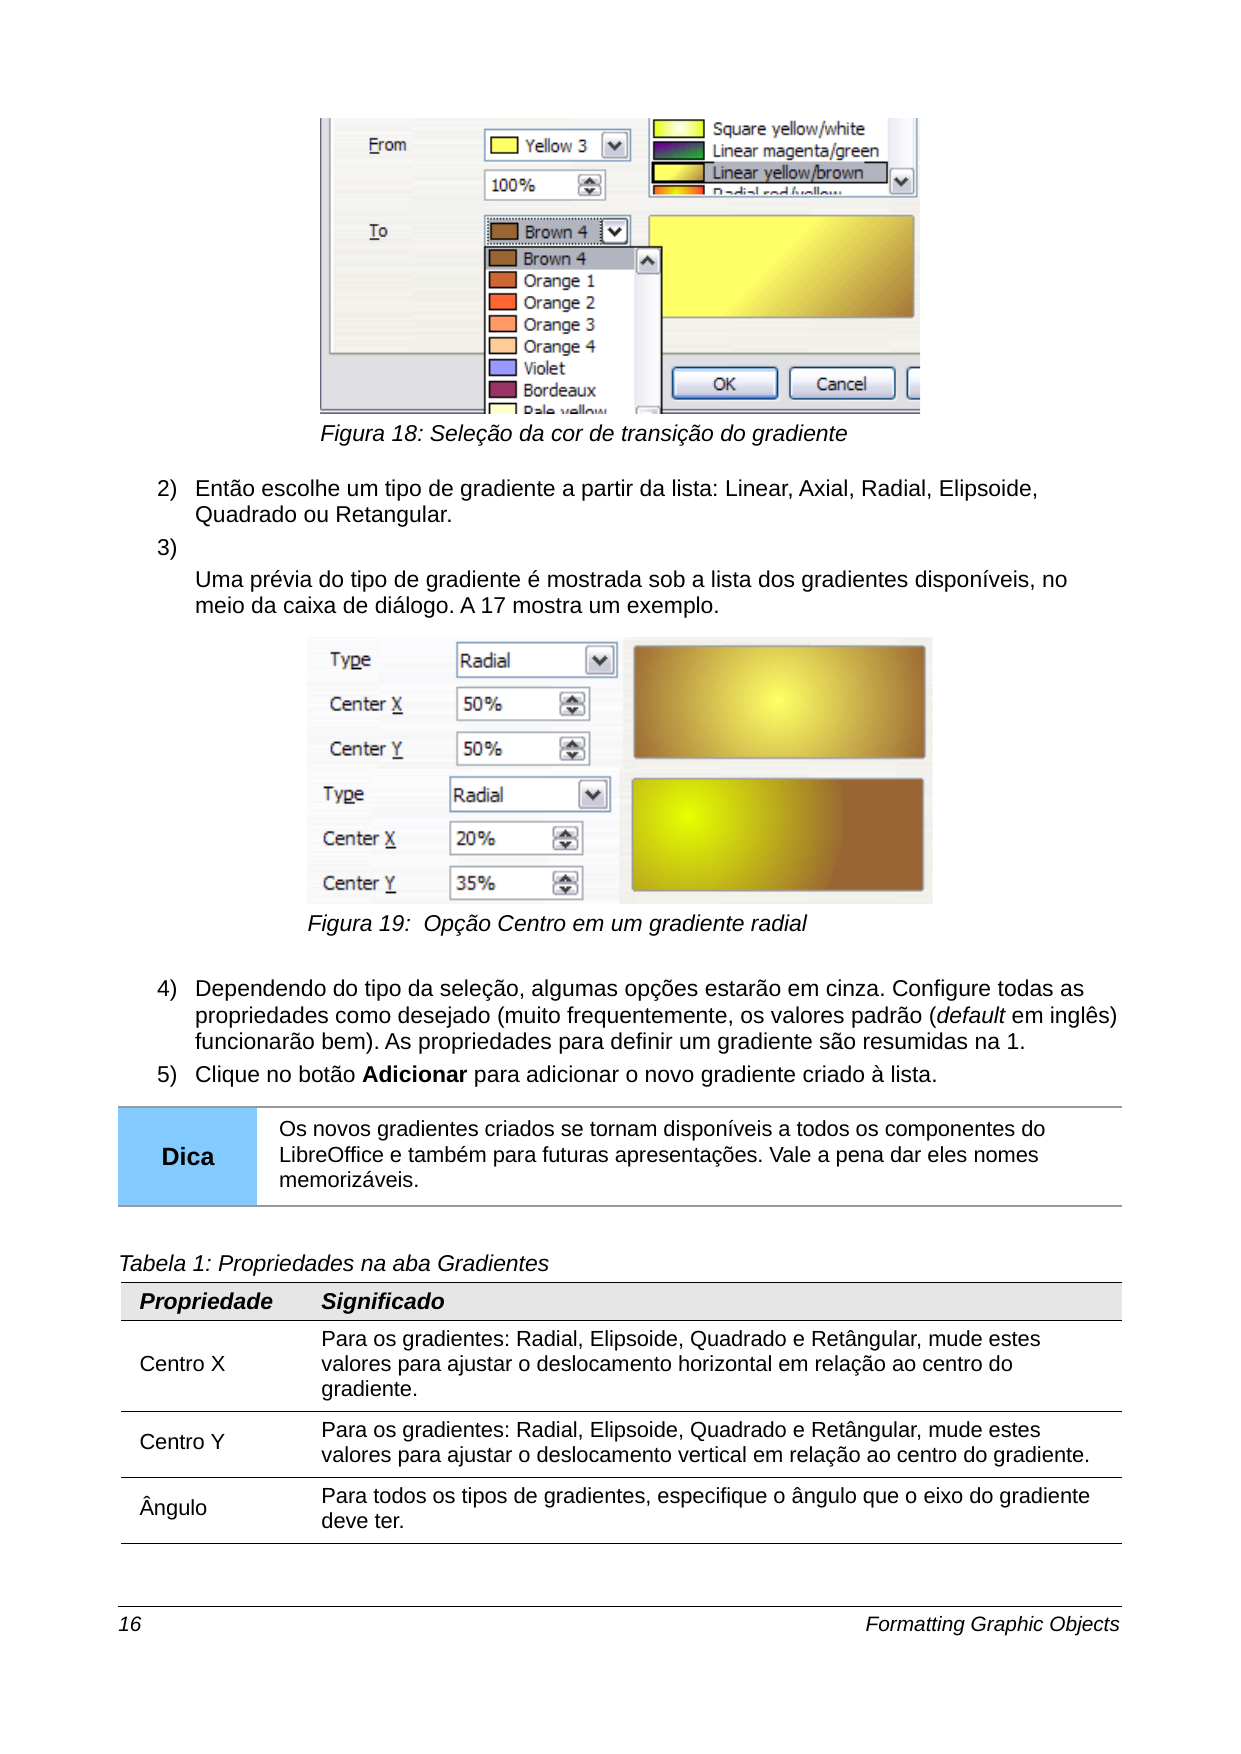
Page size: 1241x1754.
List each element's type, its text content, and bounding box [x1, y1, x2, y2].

table_cell Centro Y [121, 1412, 303, 1477]
text Figura 19: Opção Centro em um gradiente radial [307, 910, 933, 936]
table_header Propriedade [121, 1283, 303, 1320]
text Figura 18: Seleção da cor de transição do gradiente [320, 420, 920, 446]
table_cell Para os gradientes: Radial, Elipsoide, Quadrado e Retângular, mude estes valores para ajustar o deslocamento vertical em relação ao centro do gradiente. [303, 1412, 1122, 1477]
table_cell Ângulo [121, 1478, 303, 1543]
table_header Os novos gradientes criados se tornam disponíveis a todos os componentes do LibreOffice e também para futuras apresentações. Vale a pena dar eles nomes memorizáveis. [258, 1108, 1122, 1205]
list Dependendo do tipo da seleção, algumas opções estarão em cinza. Configure todas as propriedades como desejado (muito frequentemente, os valores padrão (default em inglês) funcionarão bem). As propriedades para definir um gradiente são resumidas na Tabela 1. [177, 975, 1122, 1054]
text Tabela 1: Propriedades na aba Gradientes [118, 1249, 1122, 1276]
table_header Significado [303, 1283, 1122, 1320]
table_cell Centro X [121, 1321, 303, 1411]
table_cell Para os gradientes: Radial, Elipsoide, Quadrado e Retângular, mude estes valores para ajustar o deslocamento horizontal em relação ao centro do gradiente. [303, 1321, 1122, 1411]
picture [307, 637, 933, 904]
list Então escolhe um tipo de gradiente a partir da lista: Linear, Axial, Radial, Elipsoide, Quadrado ou Retangular. [177, 474, 1122, 527]
list Clique no botão Adicionar para adicionar o novo gradiente criado à lista. [177, 1061, 1122, 1087]
picture [320, 118, 921, 414]
list Uma prévia do tipo de gradiente é mostrada sob a lista dos gradientes disponíveis, no meio da caixa de diálogo. A Figura 17 mostra um exemplo. [195, 566, 1122, 619]
table_cell Para todos os tipos de gradientes, especifique o ângulo que o eixo do gradiente deve ter. [303, 1478, 1122, 1543]
table_header Dica [118, 1108, 257, 1205]
